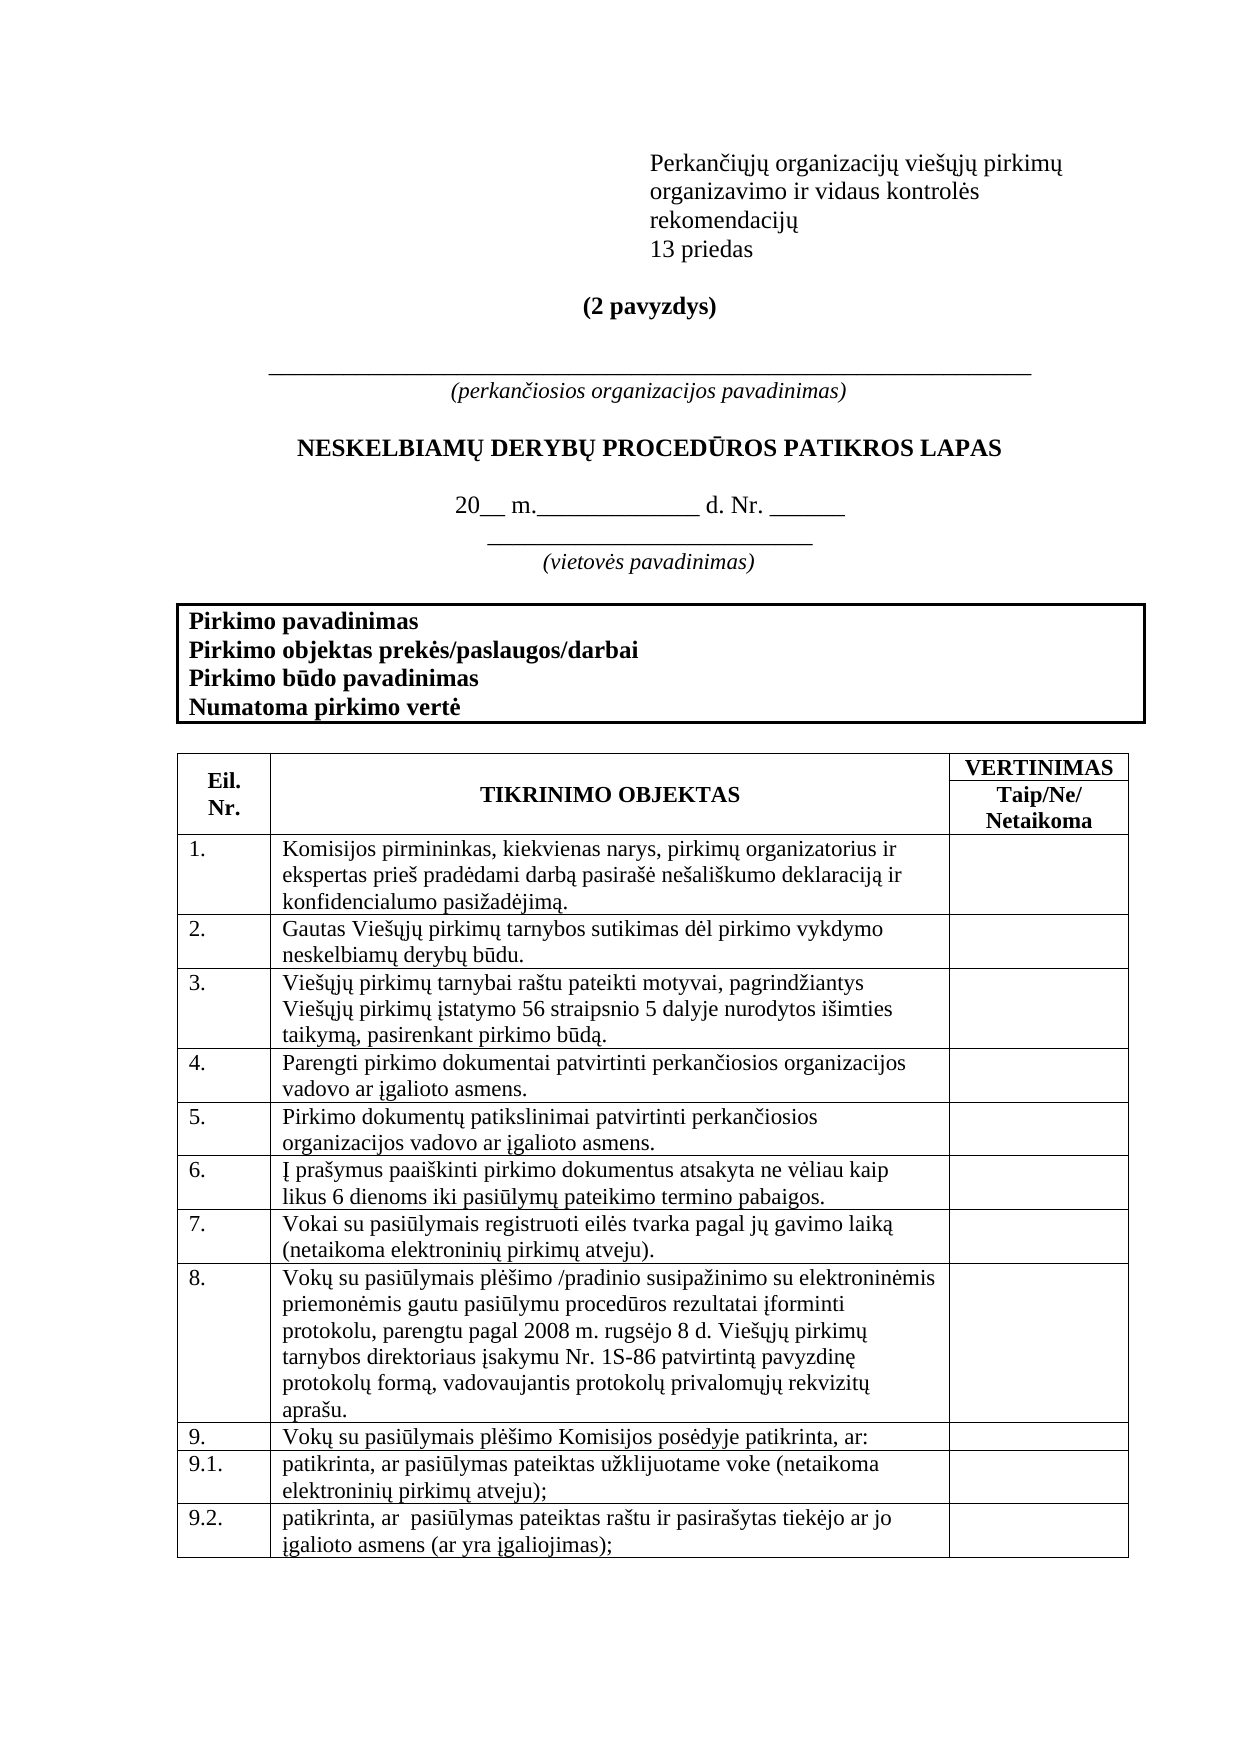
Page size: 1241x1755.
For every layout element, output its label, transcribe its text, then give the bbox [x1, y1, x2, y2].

table_cell [950, 1451, 1128, 1503]
table_cell 9.2. [178, 1504, 270, 1557]
table_cell 4. [178, 1049, 270, 1102]
text Perkančiųjų organizacijų viešųjų pirkimų [649, 148, 1122, 176]
text rekomendacijų [649, 205, 1122, 234]
table_cell 1. [178, 835, 270, 914]
text (2 pavyzdys) [177, 291, 1122, 320]
table_cell Komisijos pirmininkas, kiekvienas narys, pirkimų organizatorius ir ekspertas prieš pradėdami darbą pasirašė nešališkumo deklaraciją ir konfidencialumo pasižadėjimą. [271, 835, 949, 914]
table_cell [950, 969, 1128, 1048]
table_header Eil. Nr. [178, 754, 270, 834]
text 20__ m._____________ d. Nr. ______ [177, 490, 1122, 519]
table_cell 6. [178, 1156, 270, 1209]
table_cell Gautas Viešųjų pirkimų tarnybos sutikimas dėl pirkimo vykdymo neskelbiamų derybų būdu. [271, 915, 949, 968]
table_cell Vokų su pasiūlymais plėšimo /pradinio susipažinimo su elektroninėmis priemonėmis gautu pasiūlymu procedūros rezultatai įforminti protokolu, parengtu pagal 2008 m. rugsėjo 8 d. Viešųjų pirkimų tarnybos direktoriaus įsakymu Nr. 1S-86 patvirtintą pavyzdinę protokolų formą, vadovaujantis protokolų privalomųjų rekvizitų aprašu. [271, 1264, 949, 1422]
table_cell patikrinta, ar pasiūlymas pateiktas raštu ir pasirašytas tiekėjo ar jo įgalioto asmens (ar yra įgaliojimas); [271, 1504, 949, 1557]
table_cell Pirkimo dokumentų patikslinimai patvirtinti perkančiosios organizacijos vadovo ar įgalioto asmens. [271, 1103, 949, 1155]
table_cell [950, 1264, 1128, 1422]
text 13 priedas [649, 234, 1122, 263]
table_cell [950, 1210, 1128, 1263]
table_cell Vokų su pasiūlymais plėšimo Komisijos posėdyje patikrinta, ar: [271, 1423, 949, 1449]
table_cell 9.1. [178, 1451, 270, 1503]
table_header VERTINIMAS [950, 754, 1128, 780]
text __________________________ [177, 519, 1122, 548]
table_cell Į prašymus paaiškinti pirkimo dokumentus atsakyta ne vėliau kaip likus 6 dienoms iki pasiūlymų pateikimo termino pabaigos. [271, 1156, 949, 1209]
table_cell Parengti pirkimo dokumentai patvirtinti perkančiosios organizacijos vadovo ar įgalioto asmens. [271, 1049, 949, 1102]
table_cell patikrinta, ar pasiūlymas pateiktas užklijuotame voke (netaikoma elektroninių pirkimų atveju); [271, 1451, 949, 1503]
text NESKELBIAMŲ DERYBŲ PROCEDŪROS PATIKROS LAPAS [177, 433, 1122, 461]
text (perkančiosios organizacijos pavadinimas) [177, 378, 1122, 404]
table_cell 5. [178, 1103, 270, 1155]
table_cell [950, 1103, 1128, 1155]
table_cell [950, 1423, 1128, 1449]
table_cell [950, 1504, 1128, 1557]
table_header Pirkimo pavadinimas Pirkimo objektas prekės/paslaugos/darbai Pirkimo būdo pavadinimas Numatoma pirkimo vertė [179, 606, 1143, 721]
table_cell 7. [178, 1210, 270, 1263]
table_cell [950, 1156, 1128, 1209]
table_cell [950, 1049, 1128, 1102]
table_cell 9. [178, 1423, 270, 1449]
text (vietovės pavadinimas) [177, 548, 1122, 574]
table_cell 8. [178, 1264, 270, 1422]
table_cell [950, 835, 1128, 914]
table_header TIKRINIMO OBJEKTAS [271, 754, 949, 834]
table_cell Taip/Ne/ Netaikoma [950, 781, 1128, 834]
table_cell [950, 915, 1128, 968]
table_cell Viešųjų pirkimų tarnybai raštu pateikti motyvai, pagrindžiantys Viešųjų pirkimų įstatymo 56 straipsnio 5 dalyje nurodytos išimties taikymą, pasirenkant pirkimo būdą. [271, 969, 949, 1048]
text organizavimo ir vidaus kontrolės [649, 176, 1122, 205]
text _____________________________________________________________ [177, 349, 1122, 378]
table_cell Vokai su pasiūlymais registruoti eilės tvarka pagal jų gavimo laiką (netaikoma elektroninių pirkimų atveju). [271, 1210, 949, 1263]
table_cell 3. [178, 969, 270, 1048]
table_cell 2. [178, 915, 270, 968]
